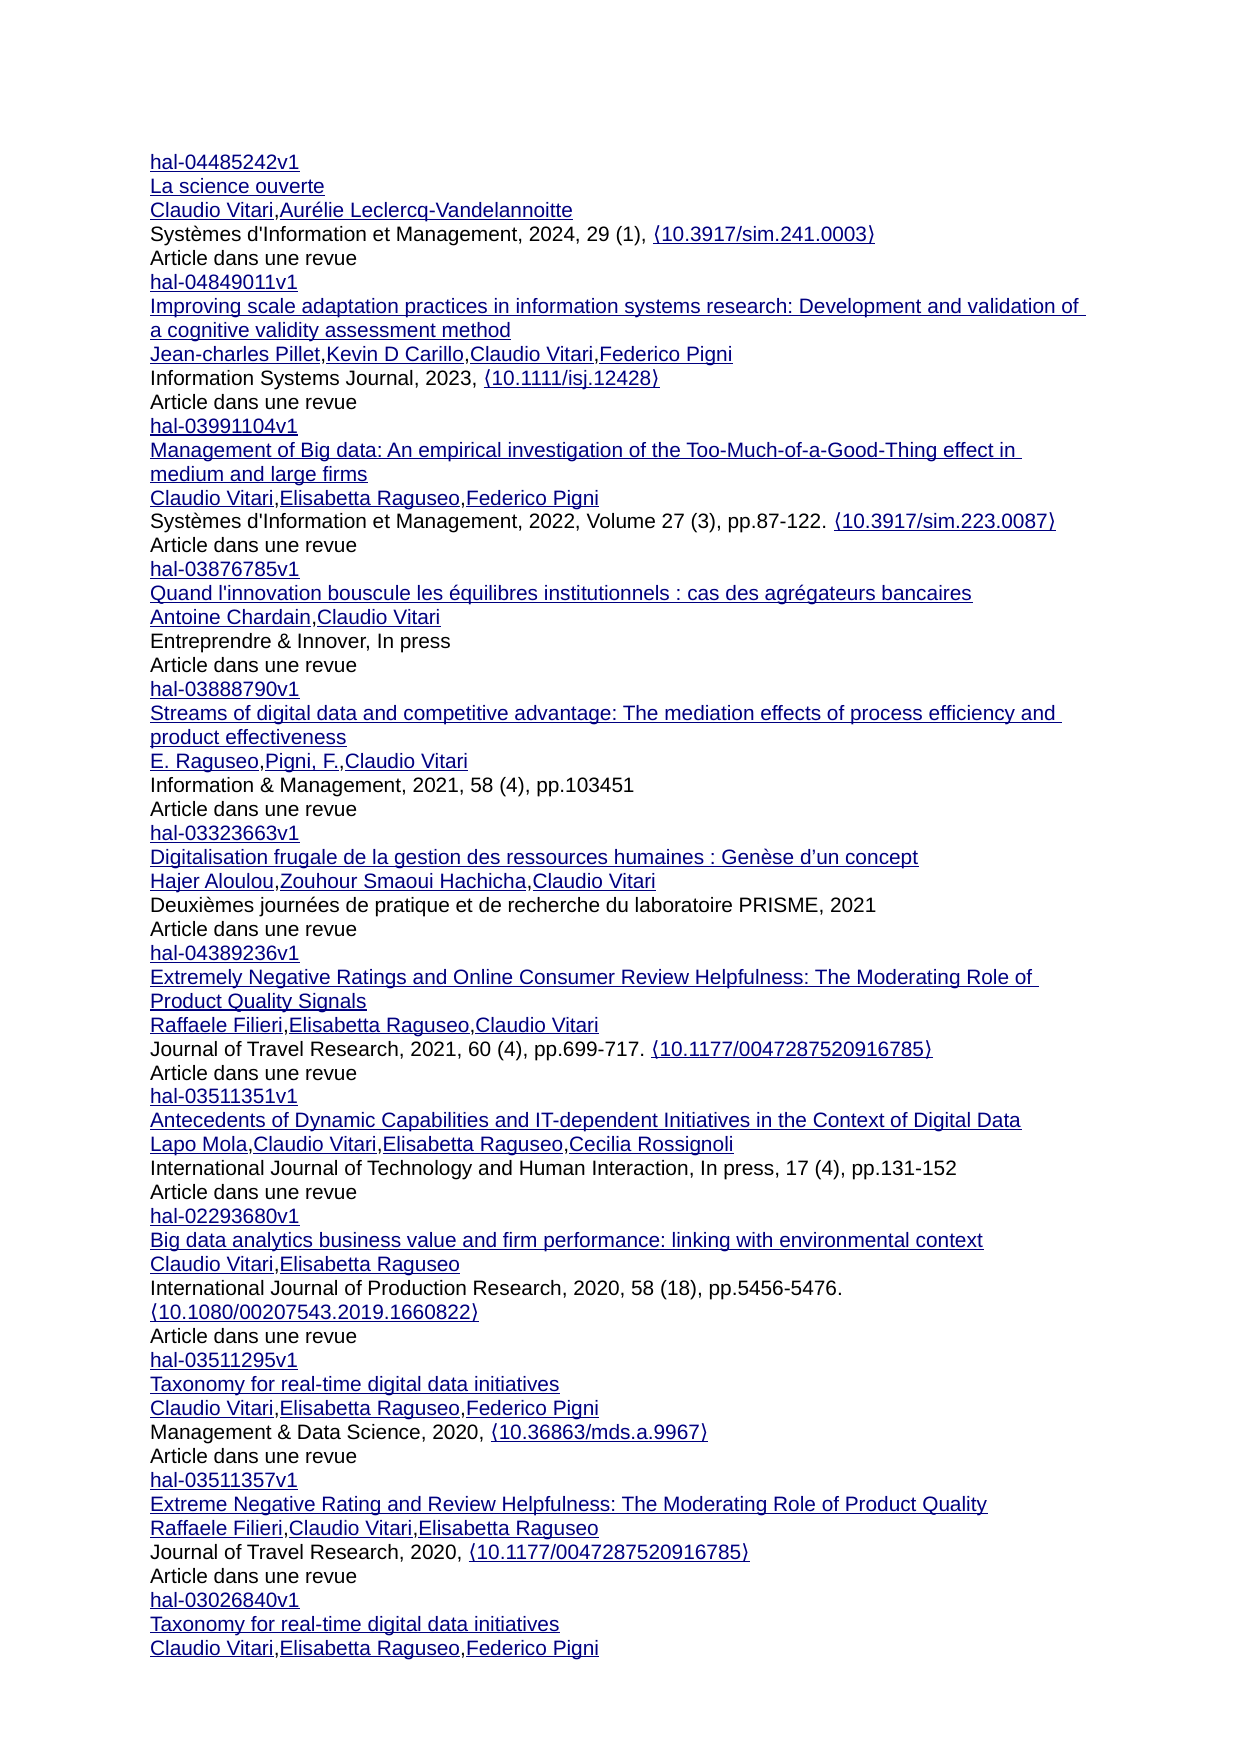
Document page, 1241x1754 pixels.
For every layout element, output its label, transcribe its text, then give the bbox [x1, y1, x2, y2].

table_cell Improving scale adaptation practices in information systems research: Development and validation of a cognitive validity assessment method Jean‐charles Pillet,Kevin D Carillo,Claudio Vitari,Federico Pigni Information Systems Journal, 2023, ⟨10.1111/isj.12428⟩ Article dans une revue hal-03991104v1 [150, 294, 1090, 437]
table_cell Taxonomy for real-time digital data initiatives Claudio Vitari,Elisabetta Raguseo,Federico Pigni [150, 1611, 1090, 1659]
table_cell La science ouverte Claudio Vitari,Aurélie Leclercq-Vandelannoitte Systèmes d'Information et Management, 2024, 29 (1), ⟨10.3917/sim.241.0003⟩ Article dans une revue hal-04849011v1 [150, 174, 1090, 294]
table_cell Digitalisation frugale de la gestion des ressources humaines : Genèse d’un concept Hajer Aloulou,Zouhour Smaoui Hachicha,Claudio Vitari Deuxièmes journées de pratique et de recherche du laboratoire PRISME, 2021 Article dans une revue hal-04389236v1 [150, 845, 1090, 964]
table_cell Quand l'innovation bouscule les équilibres institutionnels : cas des agrégateurs bancaires Antoine Chardain,Claudio Vitari Entreprendre & Innover, In press Article dans une revue hal-03888790v1 [150, 581, 1090, 701]
table_cell hal-04485242v1 [150, 150, 1090, 174]
table_cell Extreme Negative Rating and Review Helpfulness: The Moderating Role of Product Quality Raffaele Filieri,Claudio Vitari,Elisabetta Raguseo Journal of Travel Research, 2020, ⟨10.1177/0047287520916785⟩ Article dans une revue hal-03026840v1 [150, 1492, 1090, 1611]
table_cell Streams of digital data and competitive advantage: The mediation effects of process efficiency and product effectiveness E. Raguseo,Pigni, F.,Claudio Vitari Information & Management, 2021, 58 (4), pp.103451 Article dans une revue hal-03323663v1 [150, 701, 1090, 845]
table_cell Extremely Negative Ratings and Online Consumer Review Helpfulness: The Moderating Role of Product Quality Signals Raffaele Filieri,Elisabetta Raguseo,Claudio Vitari Journal of Travel Research, 2021, 60 (4), pp.699-717. ⟨10.1177/0047287520916785⟩ Article dans une revue hal-03511351v1 [150, 965, 1090, 1108]
table_cell Management of Big data: An empirical investigation of the Too-Much-of-a-Good-Thing effect in medium and large firms Claudio Vitari,Elisabetta Raguseo,Federico Pigni Systèmes d'Information et Management, 2022, Volume 27 (3), pp.87-122. ⟨10.3917/sim.223.0087⟩ Article dans une revue hal-03876785v1 [150, 438, 1090, 581]
table_cell Antecedents of Dynamic Capabilities and IT-dependent Initiatives in the Context of Digital Data Lapo Mola,Claudio Vitari,Elisabetta Raguseo,Cecilia Rossignoli International Journal of Technology and Human Interaction, In press, 17 (4), pp.131-152 Article dans une revue hal-02293680v1 [150, 1108, 1090, 1228]
table_cell Big data analytics business value and firm performance: linking with environmental context Claudio Vitari,Elisabetta Raguseo International Journal of Production Research, 2020, 58 (18), pp.5456-5476. ⟨10.1080/00207543.2019.1660822⟩ Article dans une revue hal-03511295v1 [150, 1228, 1090, 1372]
table_cell Taxonomy for real-time digital data initiatives Claudio Vitari,Elisabetta Raguseo,Federico Pigni Management & Data Science, 2020, ⟨10.36863/mds.a.9967⟩ Article dans une revue hal-03511357v1 [150, 1372, 1090, 1492]
